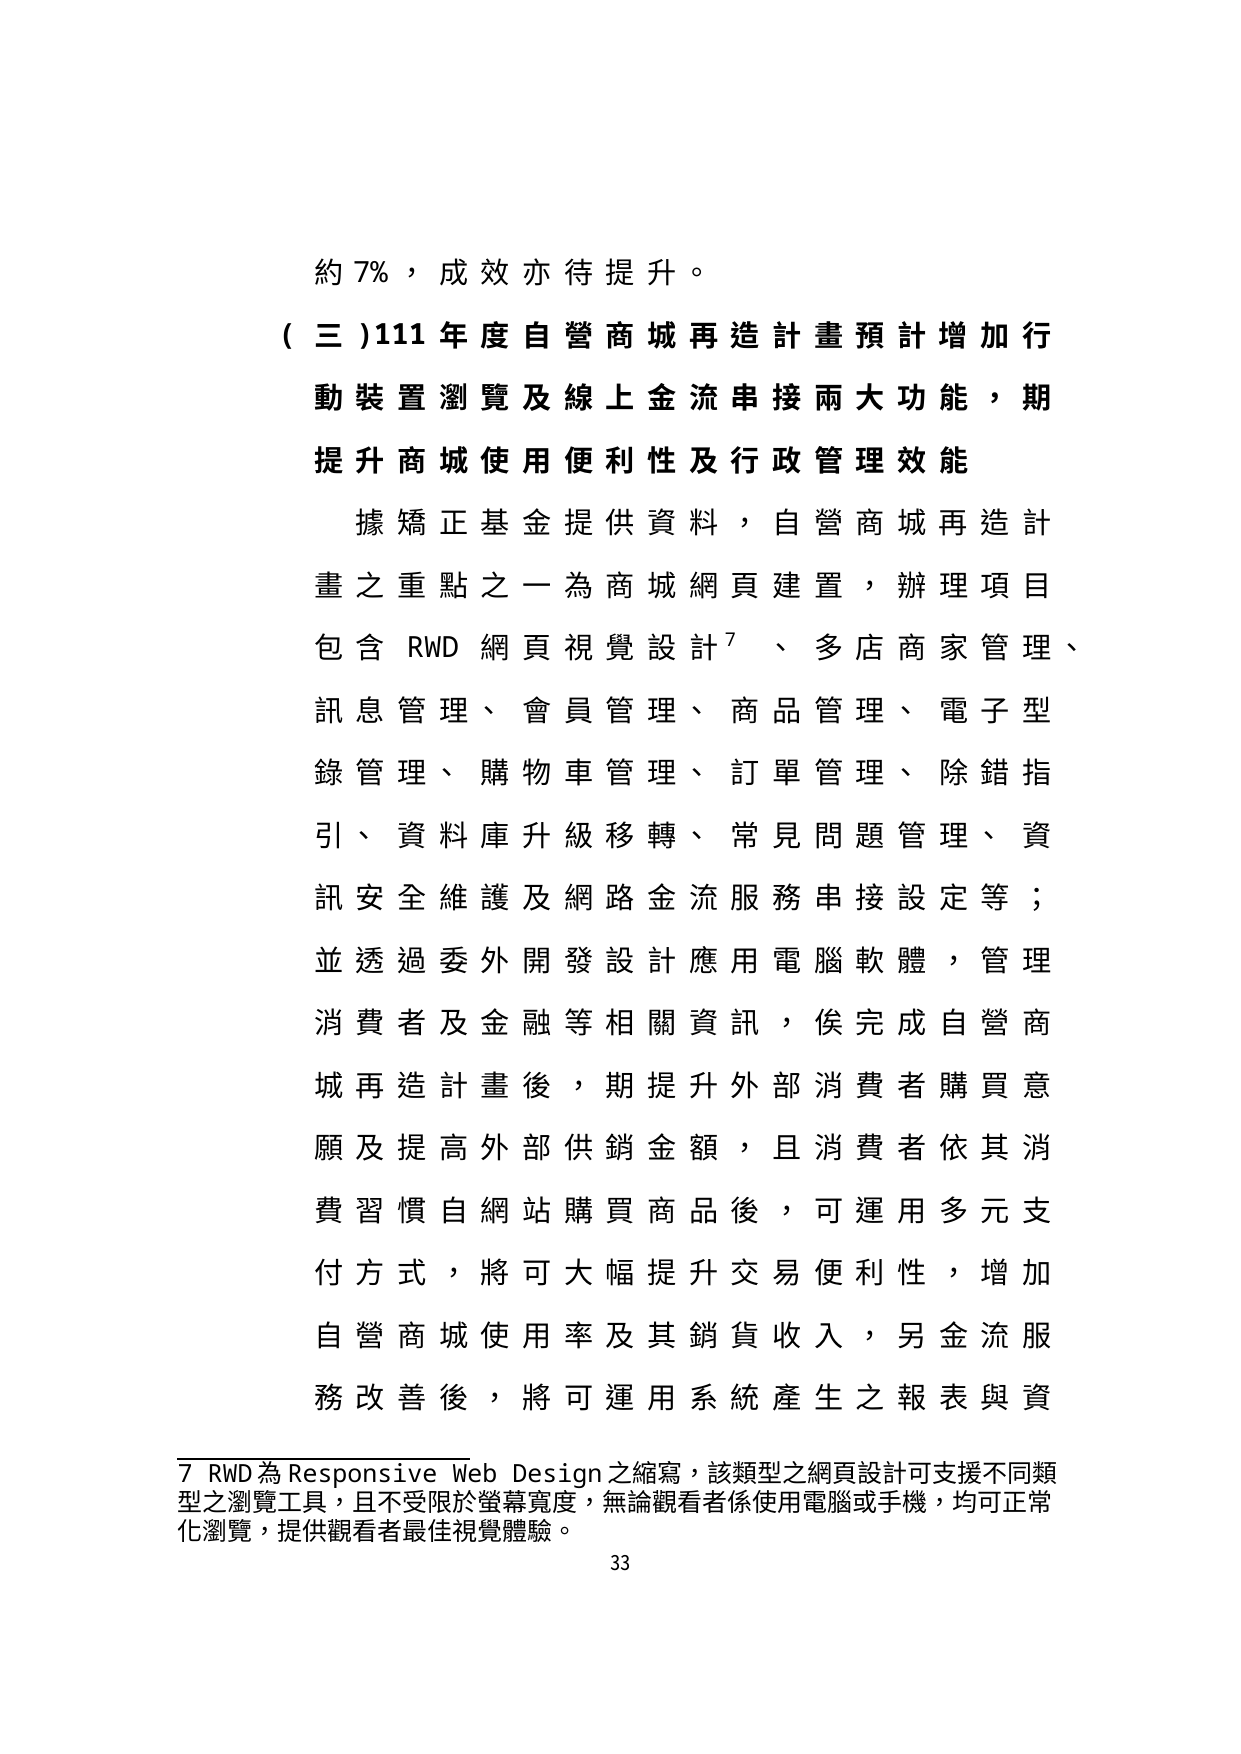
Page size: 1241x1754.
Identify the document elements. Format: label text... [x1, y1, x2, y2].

text 約7%，成效亦待提升。 [271, 229, 1058, 292]
text 據矯正基金提供資料，自營商城再造計畫之重點之一為商城網頁建置，辦理項目包含RWD網頁視覺設計、多店商家管理、訊息管理、會員管理、商品管理、電子型錄管理、購物車管理、訂單管理、除錯指引、資料庫升級移轉、常見問題管理、資訊安全維護及網路金流服務串接設定等；並透過委外開發設計應用電腦軟體，管理消費者及金融等相關資訊，俟完成自營商城再造計畫後，期提升外部消費者購買意願及提高外部供銷金額，且消費者依其消費習慣自網站購買商品後，可運用多元支付方式，將可大幅提升交易便利性，增加自營商城使用率及其銷貨收入，另金流服務改善後，將可運用系統產生之報表與資訊，減少人工核對帳務及現金交易風險，且能有效控管交易金額、銷量及存貨等，有助提升行政管理效能。 [271, 479, 1058, 1417]
text RWD為Responsive Web Design之縮寫，該類型之網頁設計可支援不同類型之瀏覽工具，且不受限於螢幕寬度，無論觀看者係使用電腦或手機，均可正常化瀏覽，提供觀看者最佳視覺體驗。 [177, 1459, 1063, 1547]
text (三)111年度自營商城再造計畫預計增加行動裝置瀏覽及線上金流串接兩大功能，期提升商城使用便利性及行政管理效能 [242, 292, 1058, 479]
